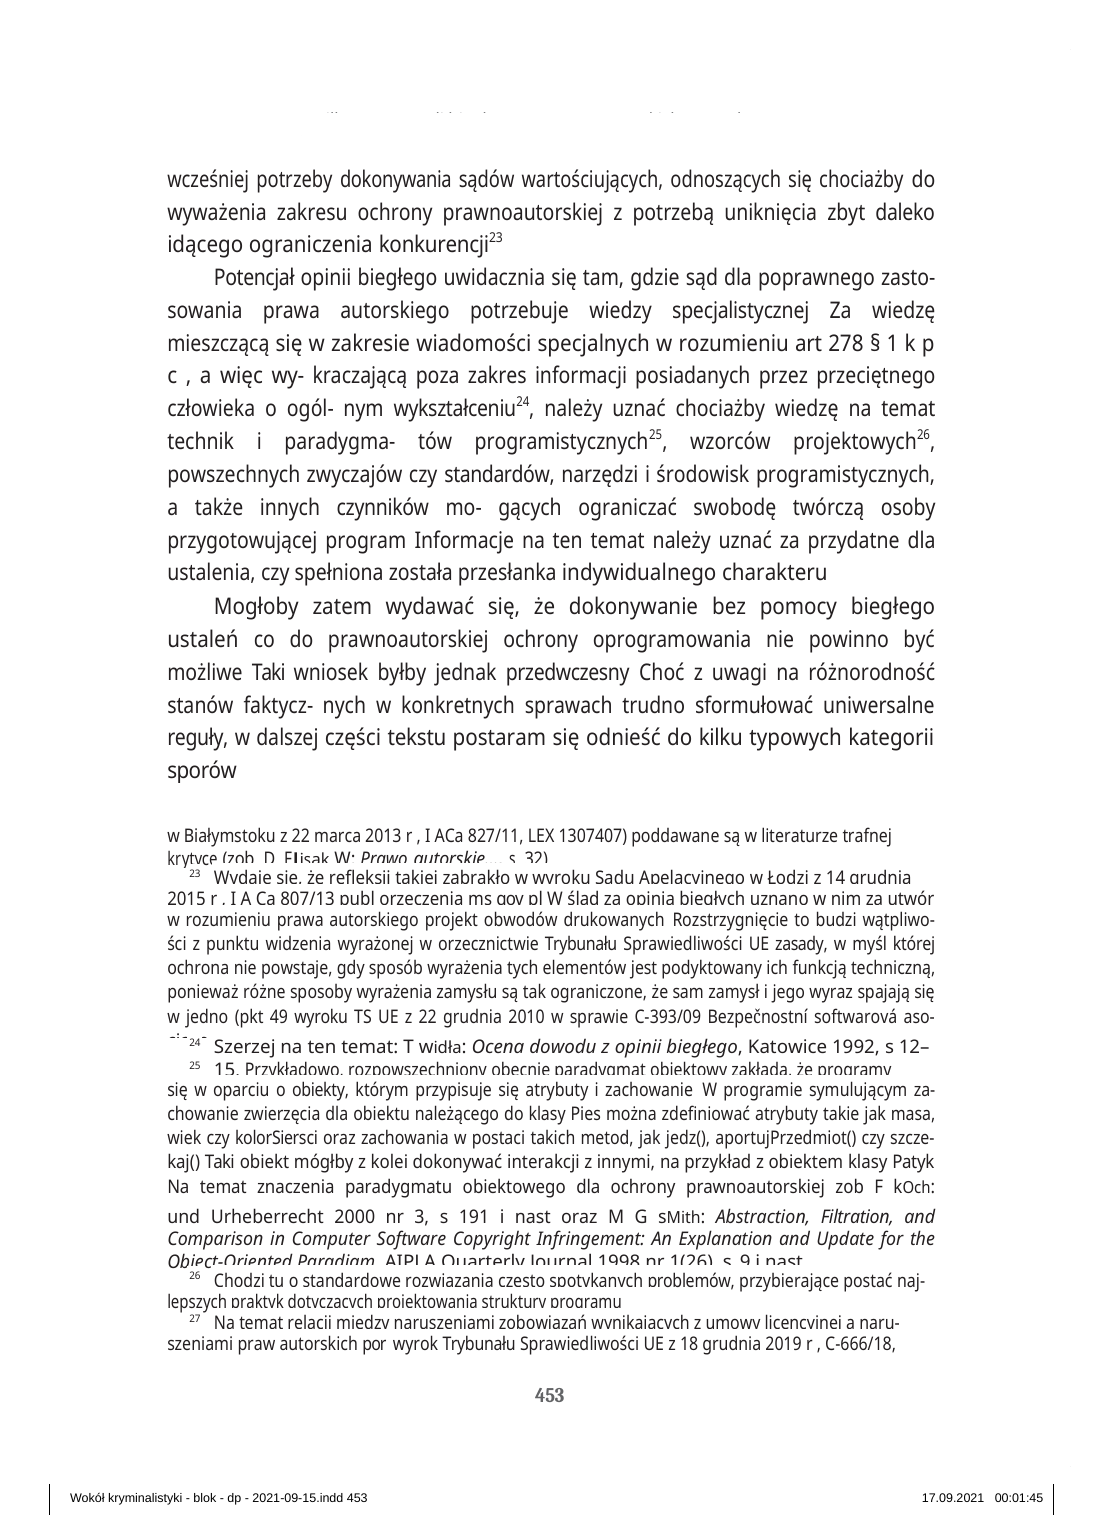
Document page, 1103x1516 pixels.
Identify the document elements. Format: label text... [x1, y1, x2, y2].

text 00:01:45 [994, 1491, 1045, 1505]
text szeniami praw autorskich por wyrok Trybunału Sprawiedliwości UE z 18 grudnia 2019 r , C-666/18, [167, 1330, 937, 1355]
text Potencjał opinii biegłego uwidacznia się tam, gdzie sąd dla poprawnego zasto- sowania prawa autorskiego potrzebuje wiedzy specjalistycznej Za wiedzę mieszczącą się w zakresie wiadomości specjalnych w rozumieniu art 278 § 1 k p c , a więc wy- kraczającą poza zakres informacji posiadanych przez przeciętnego człowieka o ogól- nym wykształceniu24, należy uznać chociażby wiedzę na temat technik i paradygma- tów programistycznych25, wzorców projektowych26, powszechnych zwyczajów czy standardów, narzędzi i środowisk programistycznych, a także innych czynników mo- gących ograniczać swobodę twórczą osoby przygotowującej program Informacje na ten temat należy uznać za przydatne dla ustalenia, czy spełniona została przesłanka indywidualnego charakteru [167, 261, 935, 588]
text w Białymstoku z 22 marca 2013 r , I ACa 827/11, LEX 1307407) poddawane są w literaturze trafnej krytyce (zob D Flisak W: Prawo autorskie…, s 32) [167, 823, 935, 868]
text w rozumieniu prawa autorskiego projekt obwodów drukowanych Rozstrzygnięcie to budzi wątpliwo- ści z punktu widzenia wyrażonej w orzecznictwie Trybunału Sprawiedliwości UE zasady, w myśl której ochrona nie powstaje, gdy sposób wyrażenia tych elementów jest podyktowany ich funkcją techniczną, ponieważ różne sposoby wyrażenia zamysłu są tak ograniczone, że sam zamysł i jego wyraz spajają się w jedno (pkt 49 wyroku TS UE z 22 grudnia 2010 w sprawie C-393/09 Bezpečnostní softwarová aso- ciace, ECLI:EU:C:2010:816) [167, 907, 936, 1037]
text Mogłoby zatem wydawać się, że dokonywanie bez pomocy biegłego ustaleń co do prawnoautorskiej ochrony oprogramowania nie powinno być możliwe Taki wniosek byłby jednak przedwczesny Choć z uwagi na różnorodność stanów faktycz- nych w konkretnych sprawach trudno sformułować uniwersalne reguły, w dalszej części tekstu postaram się odnieść do kilku typowych kategorii sporów [167, 590, 935, 785]
text 23 [189, 866, 202, 880]
text 26 [189, 1268, 202, 1283]
text 453 [535, 1385, 569, 1408]
text 25 [189, 1059, 202, 1071]
text lepszych praktyk dotyczących projektowania struktury programu [167, 1288, 656, 1313]
text 17.09.2021 [922, 1491, 986, 1505]
text Wokół kryminalistyki - blok - dp - 2021-09-15.indd 453 [70, 1491, 377, 1505]
text Szerzej na ten temat: T widła: Ocena dowodu z opinii biegłego, Katowice 1992, s 12–15. Przykładowo, rozpowszechniony obecnie paradygmat obiektowy zakłada, że programy definiuje [214, 1035, 936, 1075]
text się w oparciu o obiekty, którym przypisuje się atrybuty i zachowanie W programie symulującym za- chowanie zwierzęcia dla obiektu należącego do klasy Pies można zdefiniować atrybuty takie jak masa, wiek czy kolorSiersci oraz zachowania w postaci takich metod, jak jedz(), aportujPrzedmiot() czy szcze- kaj() Taki obiekt mógłby z kolei dokonywać interakcji z innymi, na przykład z obiektem klasy Patyk Na temat znaczenia paradygmatu obiektowego dla ochrony prawnoautorskiej zob F kOch: Begrün- dung und Grenzen des urheberrechtlichen Schutzes objektorientierter Software, Gewerblicher Rechtsschutz [167, 1077, 935, 1202]
text Chodzi tu o standardowe rozwiązania często spotykanych problemów, przybierające postać naj- [214, 1267, 936, 1291]
text Na temat relacji między naruszeniami zobowiązań wynikających z umowy licencyjnej a naru- [214, 1309, 937, 1329]
text Wydaje się, że refleksji takiej zabrakło w wyroku Sądu Apelacyjnego w Łodzi z 14 grudnia [214, 864, 937, 884]
text 27 [189, 1311, 202, 1325]
text und Urheberrecht 2000 nr 3, s 191 i nast oraz M G sMith: Abstraction, Filtration, and Comparison in Computer Software Copyright Infringement: An Explanation and Update for the Object-Oriented Paradigm, AIPLA Quarterly Journal 1998 nr 1(26), s 9 i nast [167, 1205, 936, 1270]
text 2015 r , I A Ca 807/13 publ orzeczenia ms gov pl W ślad za opinią biegłych uznano w nim za utwór [167, 886, 937, 905]
text Kilka uwag o roli biegłego w prawnoautorskich sporach… [315, 106, 788, 113]
text wcześniej potrzeby dokonywania sądów wartościujących, odnoszących się chociażby do wyważenia zakresu ochrony prawnoautorskiej z potrzebą uniknięcia zbyt daleko idącego ograniczenia konkurencji23 [167, 163, 935, 259]
text 24 [189, 1036, 202, 1050]
